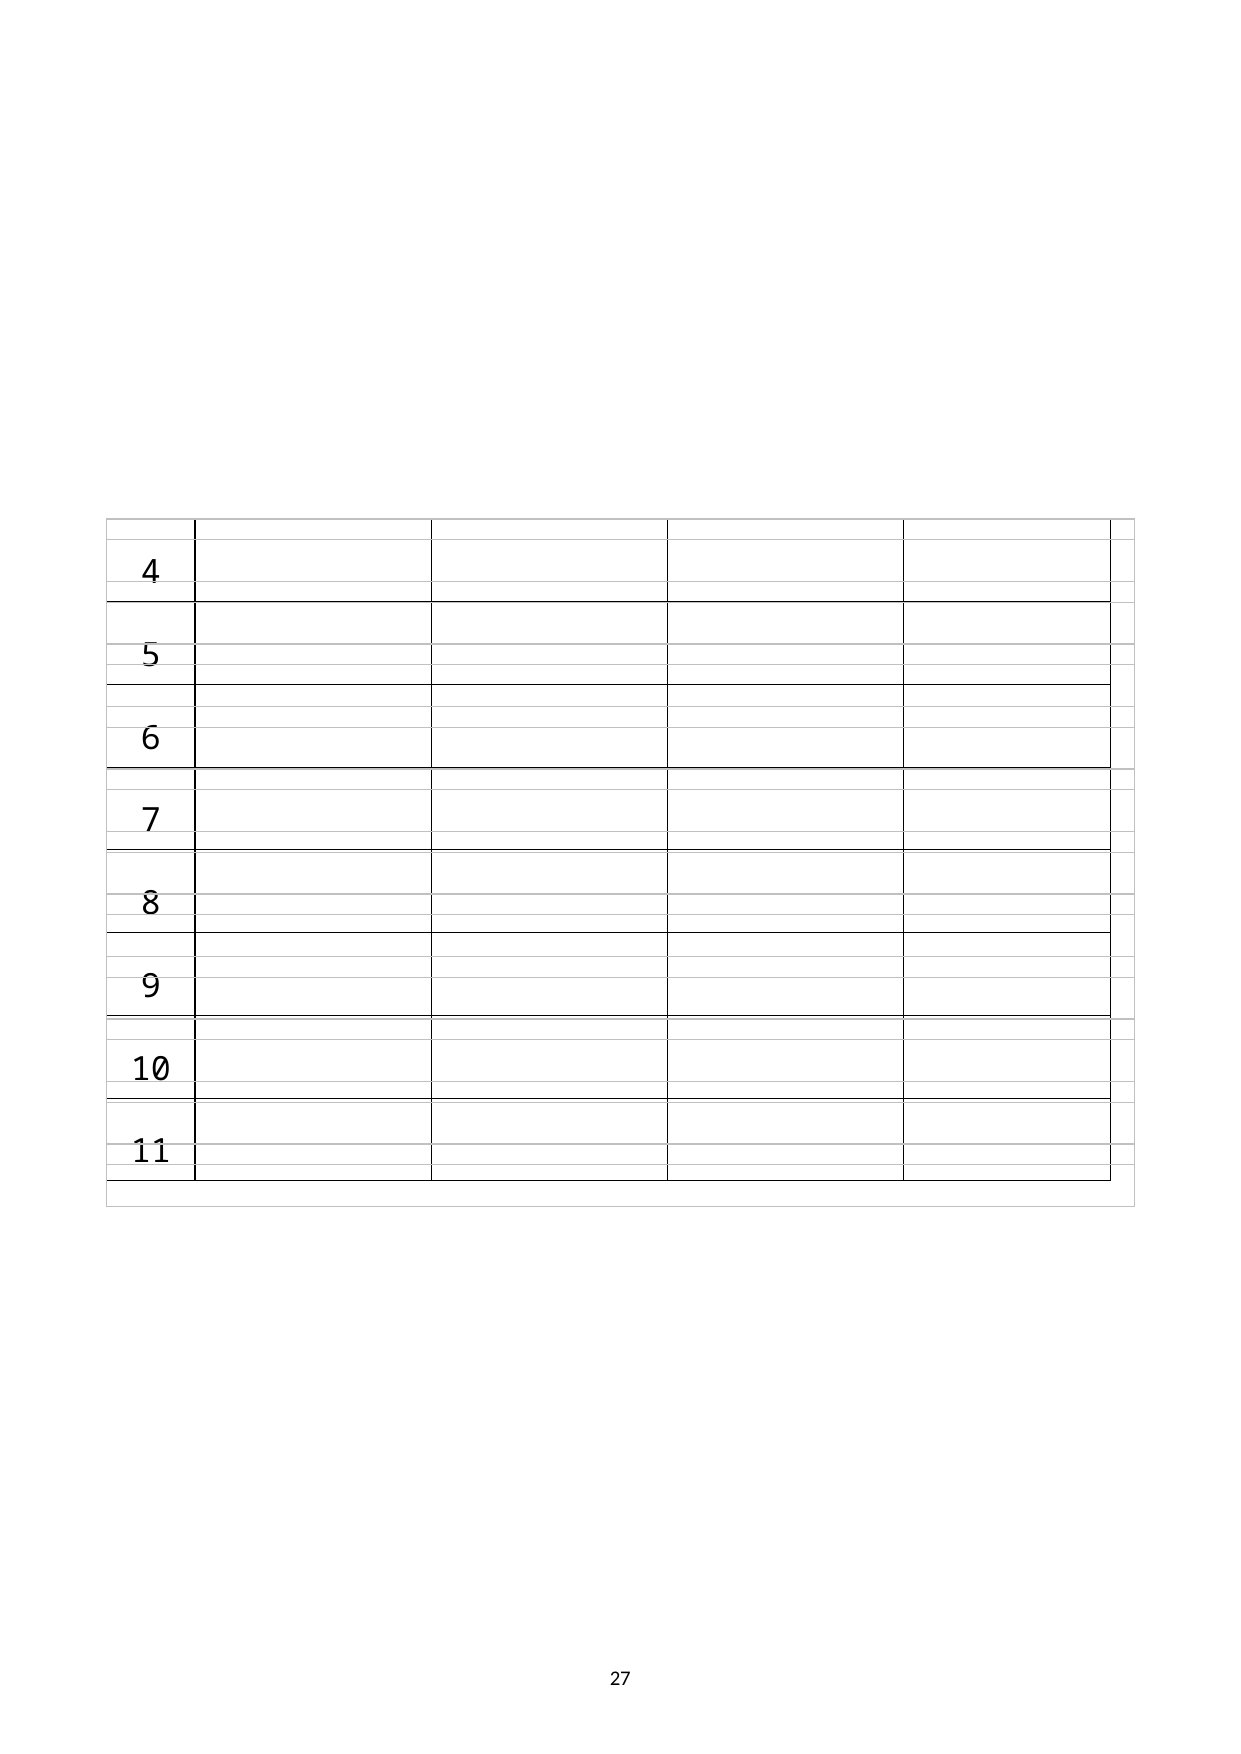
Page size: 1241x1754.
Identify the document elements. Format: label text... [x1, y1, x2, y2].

table_cell [196, 1082, 431, 1097]
table_cell [196, 915, 431, 932]
table_cell [196, 707, 431, 727]
table_cell [904, 790, 1110, 831]
table_cell 8 [107, 895, 147, 914]
table_cell [904, 895, 1110, 914]
table_cell [432, 853, 667, 893]
table_cell [432, 1020, 667, 1039]
table_cell [668, 520, 903, 539]
table_cell [432, 957, 667, 977]
table_cell [432, 540, 667, 581]
table_cell 9 [107, 933, 194, 956]
table_cell [904, 770, 1110, 789]
table_cell [196, 978, 431, 1015]
table_cell [196, 685, 431, 706]
table_cell [904, 1145, 1110, 1164]
table_cell [904, 933, 1110, 956]
table_cell [904, 957, 1110, 977]
table_cell [904, 707, 1110, 727]
table_cell [432, 645, 667, 664]
table_cell 5 [107, 665, 194, 684]
table_cell [196, 957, 431, 977]
table_cell [196, 1020, 431, 1039]
table_cell [107, 1082, 194, 1097]
table_cell [904, 1103, 1110, 1143]
table_cell 5 [146, 645, 194, 664]
table_cell [196, 603, 431, 643]
table_cell 11 [107, 1165, 194, 1180]
table_cell 5 [107, 645, 154, 664]
table_cell [668, 603, 903, 643]
table_cell [196, 770, 431, 789]
table_cell 4 [107, 582, 194, 601]
table_cell [668, 540, 903, 581]
table_cell [668, 957, 903, 977]
table_cell 4 [145, 563, 152, 575]
table_cell [432, 1145, 667, 1164]
table_cell [904, 603, 1110, 643]
table_cell [432, 728, 667, 767]
table_cell [668, 832, 903, 849]
table_cell 8 [153, 895, 194, 914]
table_cell 6 [107, 728, 194, 767]
table_cell 4 [107, 520, 194, 539]
table_cell [904, 915, 1110, 932]
table_cell [196, 933, 431, 956]
table_cell [196, 832, 431, 849]
table_cell [107, 685, 194, 706]
table_cell 8 [107, 853, 194, 893]
table_cell 9 [107, 978, 194, 1015]
table_cell [668, 1020, 903, 1039]
table_cell [432, 1103, 667, 1143]
table_cell 9 [145, 978, 155, 986]
table_cell 11 [107, 1103, 194, 1143]
table_cell 5 [107, 603, 194, 643]
table_cell [668, 895, 903, 914]
table_cell [432, 1082, 667, 1097]
table_cell 7 [107, 832, 194, 849]
table_cell [432, 770, 667, 789]
table_cell [432, 582, 667, 601]
table_cell [904, 665, 1110, 684]
table_cell [432, 978, 667, 1015]
table_cell 8 [107, 915, 194, 932]
table_cell [432, 603, 667, 643]
table_cell [668, 582, 903, 601]
table_cell [432, 933, 667, 956]
table_cell [196, 1040, 431, 1081]
table_cell [904, 540, 1110, 581]
table_cell [904, 832, 1110, 849]
table_cell [196, 895, 431, 914]
table_cell [196, 790, 431, 831]
table_cell [904, 1020, 1110, 1039]
table_cell [668, 1103, 903, 1143]
table_cell [904, 645, 1110, 664]
table_cell [668, 770, 903, 789]
table_cell [904, 685, 1110, 706]
table_cell [196, 728, 431, 767]
table_cell [196, 582, 431, 601]
table_cell [196, 665, 431, 684]
table_cell [432, 895, 667, 914]
table_cell [196, 540, 431, 581]
table_cell [432, 707, 667, 727]
table_cell [432, 1165, 667, 1180]
table_cell [196, 645, 431, 664]
table_cell [668, 1040, 903, 1081]
table_cell 7 [107, 790, 194, 831]
table_cell [432, 915, 667, 932]
table_cell 9 [107, 957, 194, 977]
table_cell [904, 978, 1110, 1015]
table_cell [107, 1020, 194, 1039]
table_cell [432, 665, 667, 684]
table_cell [668, 1165, 903, 1180]
table_cell [668, 978, 903, 1015]
table_cell [668, 790, 903, 831]
table_cell [904, 728, 1110, 767]
table_cell [668, 728, 903, 767]
table_cell [668, 685, 903, 706]
table_cell [904, 1082, 1110, 1097]
table_cell [668, 665, 903, 684]
table_cell [904, 1165, 1110, 1180]
table_cell [196, 853, 431, 893]
table_cell [432, 685, 667, 706]
table_cell 4 [107, 540, 194, 581]
table_cell [432, 1040, 667, 1081]
table_cell [668, 853, 903, 893]
table_cell [196, 1145, 431, 1164]
table_cell 11 [107, 1145, 194, 1164]
table_cell [904, 1040, 1110, 1081]
table_cell [668, 933, 903, 956]
table_cell 7 [107, 770, 194, 789]
table_cell [196, 520, 431, 539]
table_cell 10 [107, 1040, 194, 1081]
table_cell [904, 582, 1110, 601]
table_cell [196, 1165, 431, 1180]
table_cell 8 [146, 895, 154, 900]
table_cell 8 [145, 903, 155, 912]
table_cell [668, 1082, 903, 1097]
table_cell [668, 1145, 903, 1164]
table_cell [668, 645, 903, 664]
table_cell [196, 1103, 431, 1143]
table_cell [904, 853, 1110, 893]
table_cell [107, 707, 194, 727]
table_cell [904, 520, 1110, 539]
table_cell [432, 790, 667, 831]
table_cell [432, 832, 667, 849]
table_cell [668, 707, 903, 727]
table_cell [668, 915, 903, 932]
table_cell [432, 520, 667, 539]
